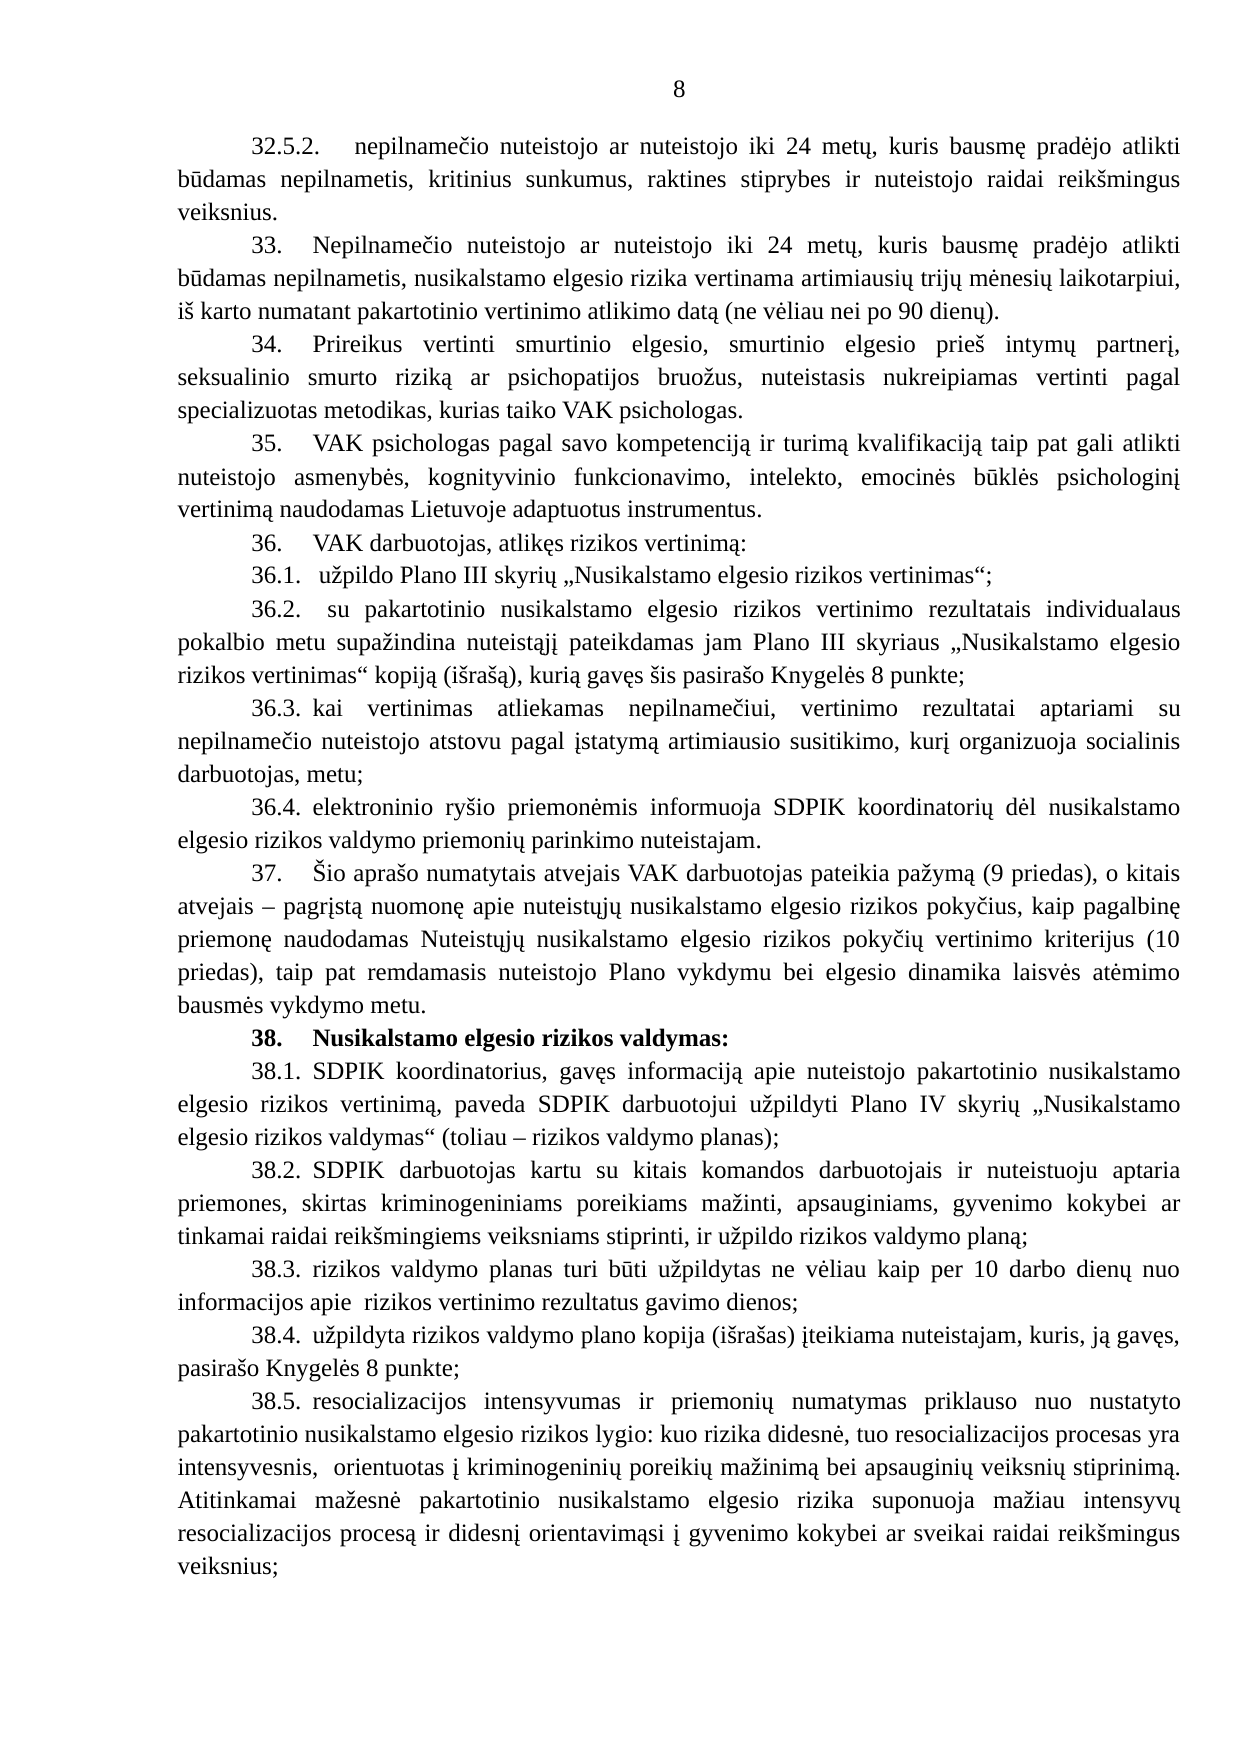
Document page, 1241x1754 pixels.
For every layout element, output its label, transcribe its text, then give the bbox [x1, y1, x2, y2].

text 38.3. rizikos valdymo planas turi būti užpildytas ne vėliau kaip per 10 darbo dienų nuo informacijos apie rizikos vertinimo rezultatus gavimo dienos; [177, 1254, 1181, 1316]
text 32.5.2. nepilnamečio nuteistojo ar nuteistojo iki 24 metų, kuris bausmę pradėjo atlikti būdamas nepilnametis, kritinius sunkumus, raktines stiprybes ir nuteistojo raidai reikšmingus veiksnius. [177, 131, 1181, 226]
text 38. Nusikalstamo elgesio rizikos valdymas: [177, 1023, 1181, 1052]
text 35. VAK psichologas pagal savo kompetenciją ir turimą kvalifikaciją taip pat gali atlikti nuteistojo asmenybės, kognityvinio funkcionavimo, intelekto, emocinės būklės psichologinį vertinimą naudodamas Lietuvoje adaptuotus instrumentus. [177, 428, 1181, 523]
text 37. Šio aprašo numatytais atvejais VAK darbuotojas pateikia pažymą (9 priedas), o kitais atvejais – pagrįstą nuomonę apie nuteistųjų nusikalstamo elgesio rizikos pokyčius, kaip pagalbinę priemonę naudodamas Nuteistųjų nusikalstamo elgesio rizikos pokyčių vertinimo kriterijus (10 priedas), taip pat remdamasis nuteistojo Plano vykdymu bei elgesio dinamika laisvės atėmimo bausmės vykdymo metu. [177, 858, 1181, 1019]
text 38.1. SDPIK koordinatorius, gavęs informaciją apie nuteistojo pakartotinio nusikalstamo elgesio rizikos vertinimą, paveda SDPIK darbuotojui užpildyti Plano IV skyrių „Nusikalstamo elgesio rizikos valdymas“ (toliau – rizikos valdymo planas); [177, 1056, 1181, 1151]
text 34. Prireikus vertinti smurtinio elgesio, smurtinio elgesio prieš intymų partnerį, seksualinio smurto riziką ar psichopatijos bruožus, nuteistasis nukreipiamas vertinti pagal specializuotas metodikas, kurias taiko VAK psichologas. [177, 329, 1181, 424]
text 36.1. užpildo Plano III skyrių „Nusikalstamo elgesio rizikos vertinimas“; [177, 561, 1181, 589]
text 38.2. SDPIK darbuotojas kartu su kitais komandos darbuotojais ir nuteistuoju aptaria priemones, skirtas kriminogeniniams poreikiams mažinti, apsauginiams, gyvenimo kokybei ar tinkamai raidai reikšmingiems veiksniams stiprinti, ir užpildo rizikos valdymo planą; [177, 1155, 1181, 1250]
text 38.4. užpildyta rizikos valdymo plano kopija (išrašas) įteikiama nuteistajam, kuris, ją gavęs, pasirašo Knygelės 8 punkte; [177, 1320, 1181, 1382]
text 33. Nepilnamečio nuteistojo ar nuteistojo iki 24 metų, kuris bausmę pradėjo atlikti būdamas nepilnametis, nusikalstamo elgesio rizika vertinama artimiausių trijų mėnesių laikotarpiui, iš karto numatant pakartotinio vertinimo atlikimo datą (ne vėliau nei po 90 dienų). [177, 230, 1181, 325]
text 38.5. resocializacijos intensyvumas ir priemonių numatymas priklauso nuo nustatyto pakartotinio nusikalstamo elgesio rizikos lygio: kuo rizika didesnė, tuo resocializacijos procesas yra intensyvesnis, orientuotas į kriminogeninių poreikių mažinimą bei apsauginių veiksnių stiprinimą. Atitinkamai mažesnė pakartotinio nusikalstamo elgesio rizika suponuoja mažiau intensyvų resocializacijos procesą ir didesnį orientavimąsi į gyvenimo kokybei ar sveikai raidai reikšmingus veiksnius; [177, 1386, 1181, 1580]
text 36. VAK darbuotojas, atlikęs rizikos vertinimą: [177, 528, 1181, 556]
text 36.4. elektroninio ryšio priemonėmis informuoja SDPIK koordinatorių dėl nusikalstamo elgesio rizikos valdymo priemonių parinkimo nuteistajam. [177, 792, 1181, 853]
text 36.2. su pakartotinio nusikalstamo elgesio rizikos vertinimo rezultatais individualaus pokalbio metu supažindina nuteistąjį pateikdamas jam Plano III skyriaus „Nusikalstamo elgesio rizikos vertinimas“ kopiją (išrašą), kurią gavęs šis pasirašo Knygelės 8 punkte; [177, 594, 1181, 688]
text 36.3. kai vertinimas atliekamas nepilnamečiui, vertinimo rezultatai aptariami su nepilnamečio nuteistojo atstovu pagal įstatymą artimiausio susitikimo, kurį organizuoja socialinis darbuotojas, metu; [177, 693, 1181, 787]
